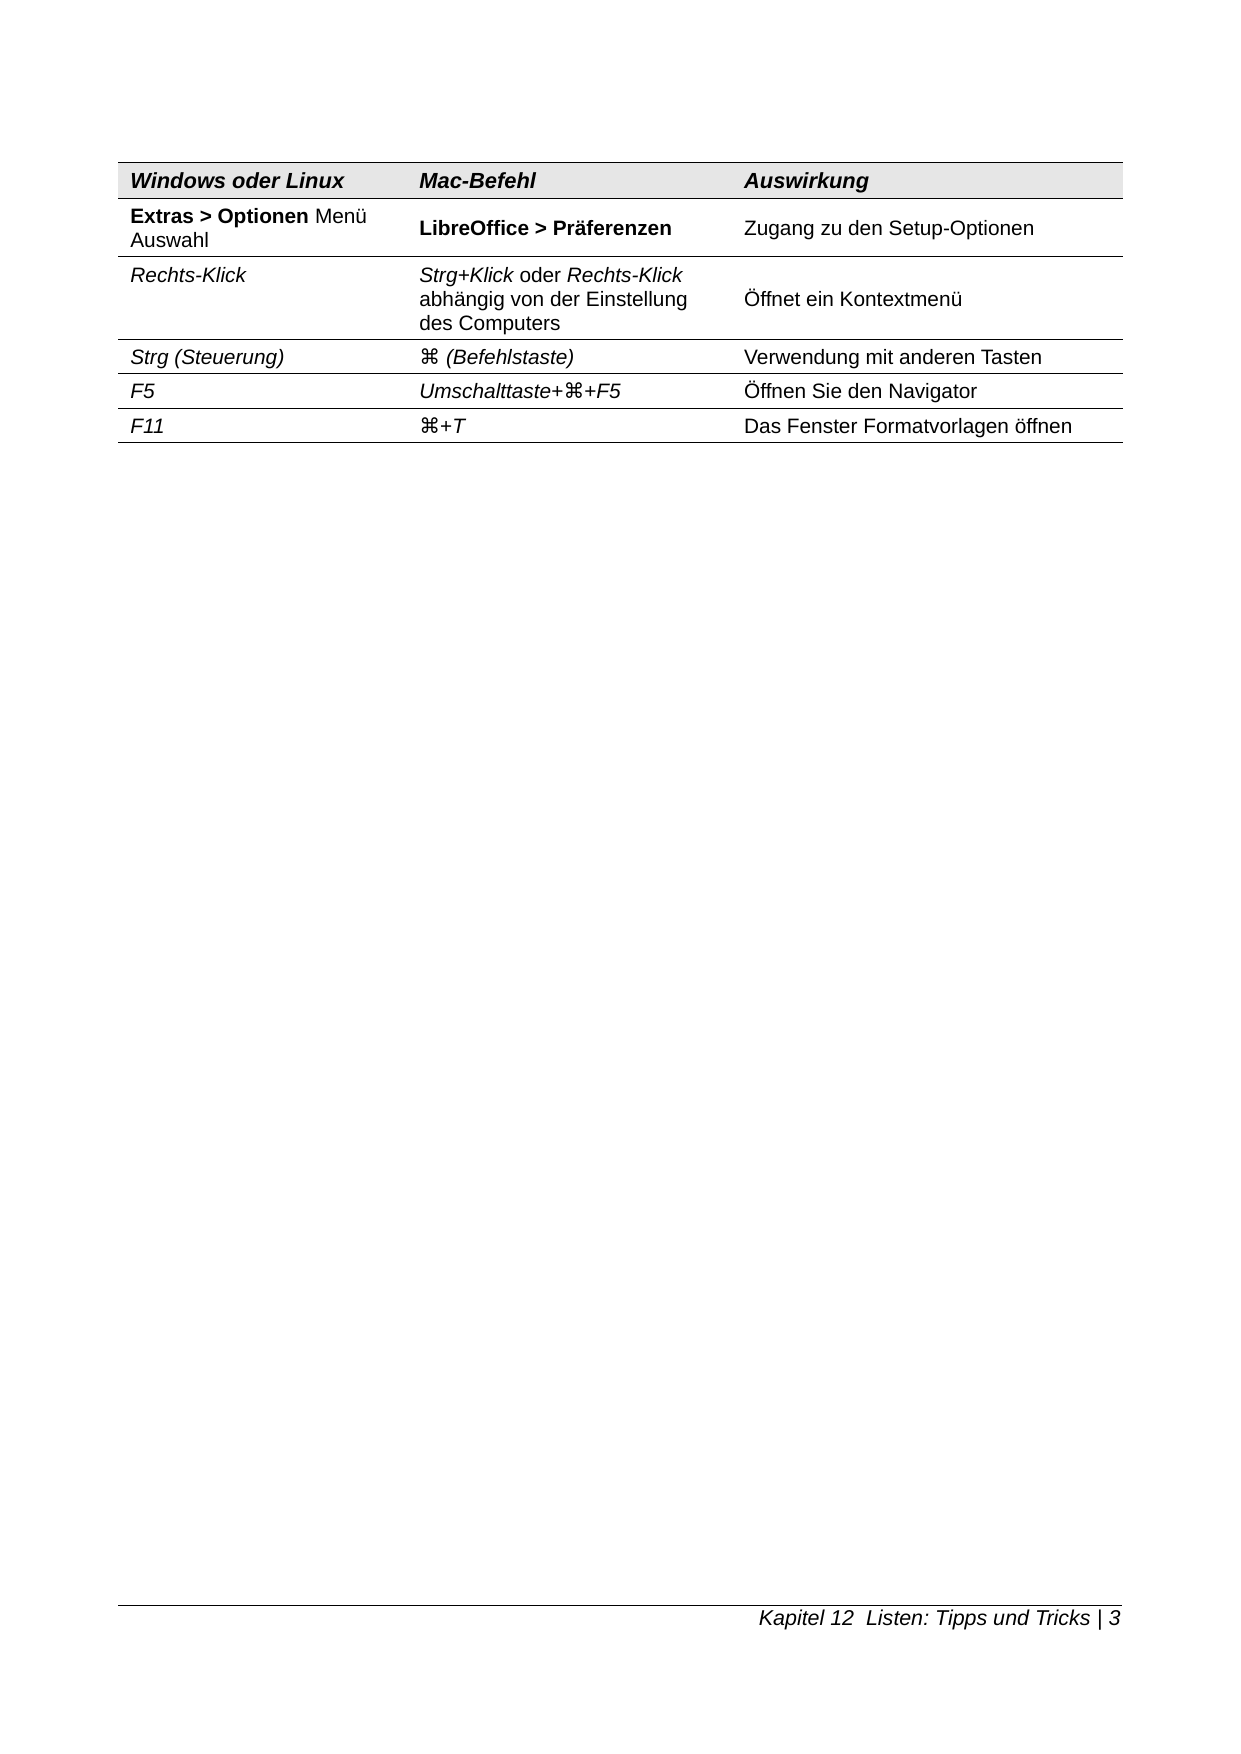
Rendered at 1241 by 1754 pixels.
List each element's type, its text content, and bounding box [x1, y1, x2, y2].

table_cell Rechts-Klick [118, 257, 407, 339]
table_cell Verwendung mit anderen Tasten [732, 340, 1123, 373]
table_cell F5 [118, 374, 407, 408]
table_cell ⌘+T [407, 409, 732, 442]
table_cell Strg (Steuerung) [118, 340, 407, 373]
table_cell Öffnet ein Kontextmenü [732, 257, 1123, 339]
table_header Windows oder Linux [118, 163, 407, 198]
table_cell Strg+Klick oder Rechts-Klick abhängig von der Einstellung des Computers [407, 257, 732, 339]
table_cell ⌘ (Befehlstaste) [407, 340, 732, 373]
table_cell Extras > Optionen Menü Auswahl [118, 199, 407, 256]
table_cell LibreOffice > Präferenzen [407, 199, 732, 256]
table_cell F11 [118, 409, 407, 442]
table_cell Das Fenster Formatvorlagen öffnen [732, 409, 1123, 442]
table_cell Zugang zu den Setup-Optionen [732, 199, 1123, 256]
table_cell Öffnen Sie den Navigator [732, 374, 1123, 408]
table_header Auswirkung [732, 163, 1123, 198]
table_cell Umschalttaste+⌘+F5 [407, 374, 732, 408]
table_header Mac-Befehl [407, 163, 732, 198]
